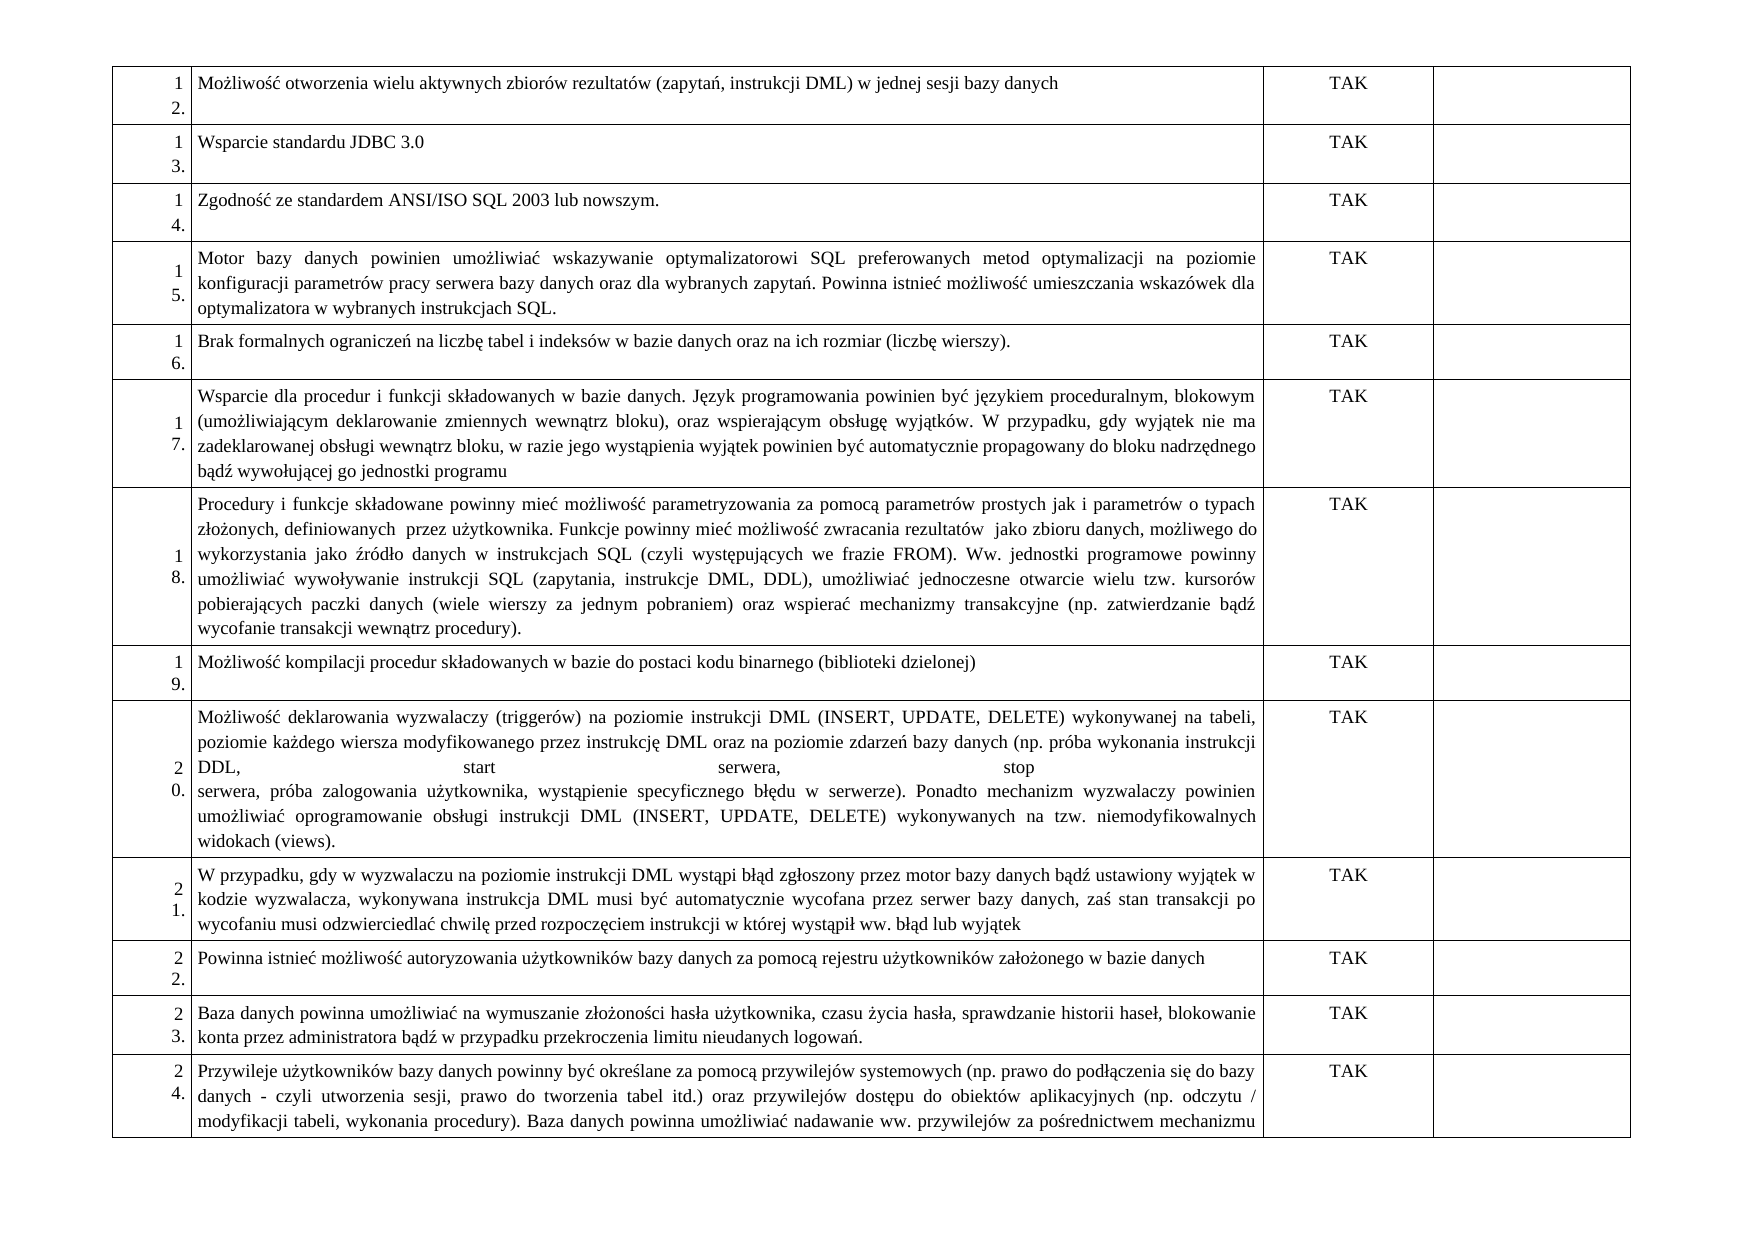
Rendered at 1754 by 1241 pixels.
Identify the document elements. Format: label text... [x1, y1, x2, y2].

table_cell [1434, 488, 1630, 644]
table_cell [1434, 701, 1630, 857]
table_cell TAK [1264, 125, 1433, 183]
table_cell [113, 941, 191, 995]
table_cell [1434, 646, 1630, 700]
table_cell [1434, 941, 1630, 995]
table_cell Motor bazy danych powinien umożliwiać wskazywanie optymalizatorowi SQL preferowanych metod optymalizacji na poziomie konfiguracji parametrów pracy serwera bazy danych oraz dla wybranych zapytań. Powinna istnieć możliwość umieszczania wskazówek dla optymalizatora w wybranych instrukcjach SQL. [192, 242, 1263, 324]
table_cell [1434, 380, 1630, 487]
table_cell [113, 325, 191, 379]
table_cell W przypadku, gdy w wyzwalaczu na poziomie instrukcji DML wystąpi błąd zgłoszony przez motor bazy danych bądź ustawiony wyjątek w kodzie wyzwalacza, wykonywana instrukcja DML musi być automatycznie wycofana przez serwer bazy danych, zaś stan transakcji po wycofaniu musi odzwierciedlać chwilę przed rozpoczęciem instrukcji w której wystąpił ww. błąd lub wyjątek [192, 858, 1263, 940]
table_cell Zgodność ze standardem ANSI/ISO SQL 2003 lub nowszym. [192, 184, 1263, 241]
table_cell TAK [1264, 67, 1433, 124]
table_cell TAK [1264, 380, 1433, 487]
table_cell TAK [1264, 941, 1433, 995]
table_cell TAK [1264, 858, 1433, 940]
table_cell Procedury i funkcje składowane powinny mieć możliwość parametryzowania za pomocą parametrów prostych jak i parametrów o typach złożonych, definiowanych przez użytkownika. Funkcje powinny mieć możliwość zwracania rezultatów jako zbioru danych, możliwego do wykorzystania jako źródło danych w instrukcjach SQL (czyli występujących we frazie FROM). Ww. jednostki programowe powinny umożliwiać wywoływanie instrukcji SQL (zapytania, instrukcje DML, DDL), umożliwiać jednoczesne otwarcie wielu tzw. kursorów pobierających paczki danych (wiele wierszy za jednym pobraniem) oraz wspierać mechanizmy transakcyjne (np. zatwierdzanie bądź wycofanie transakcji wewnątrz procedury). [192, 488, 1263, 644]
table_cell TAK [1264, 184, 1433, 241]
table_cell [1434, 184, 1630, 241]
table_cell TAK [1264, 996, 1433, 1054]
table_cell [113, 1055, 191, 1137]
table_cell Baza danych powinna umożliwiać na wymuszanie złożoności hasła użytkownika, czasu życia hasła, sprawdzanie historii haseł, blokowanie konta przez administratora bądź w przypadku przekroczenia limitu nieudanych logowań. [192, 996, 1263, 1054]
table_cell [113, 242, 191, 324]
table_cell [1434, 858, 1630, 940]
table_cell [1434, 125, 1630, 183]
table_cell [113, 646, 191, 700]
table_cell [113, 996, 191, 1054]
table_cell Wsparcie dla procedur i funkcji składowanych w bazie danych. Język programowania powinien być językiem proceduralnym, blokowym (umożliwiającym deklarowanie zmiennych wewnątrz bloku), oraz wspierającym obsługę wyjątków. W przypadku, gdy wyjątek nie ma zadeklarowanej obsługi wewnątrz bloku, w razie jego wystąpienia wyjątek powinien być automatycznie propagowany do bloku nadrzędnego bądź wywołującej go jednostki programu [192, 380, 1263, 487]
table_cell Powinna istnieć możliwość autoryzowania użytkowników bazy danych za pomocą rejestru użytkowników założonego w bazie danych [192, 941, 1263, 995]
table_cell Możliwość otworzenia wielu aktywnych zbiorów rezultatów (zapytań, instrukcji DML) w jednej sesji bazy danych [192, 67, 1263, 124]
table_cell Możliwość deklarowania wyzwalaczy (triggerów) na poziomie instrukcji DML (INSERT, UPDATE, DELETE) wykonywanej na tabeli, poziomie każdego wiersza modyfikowanego przez instrukcję DML oraz na poziomie zdarzeń bazy danych (np. próba wykonania instrukcji DDL, start serwera, stop serwera, próba zalogowania użytkownika, wystąpienie specyficznego błędu w serwerze). Ponadto mechanizm wyzwalaczy powinien umożliwiać oprogramowanie obsługi instrukcji DML (INSERT, UPDATE, DELETE) wykonywanych na tzw. niemodyfikowalnych widokach (views). [192, 701, 1263, 857]
table_cell [1434, 242, 1630, 324]
table_cell [113, 858, 191, 940]
table_cell Przywileje użytkowników bazy danych powinny być określane za pomocą przywilejów systemowych (np. prawo do podłączenia się do bazy danych - czyli utworzenia sesji, prawo do tworzenia tabel itd.) oraz przywilejów dostępu do obiektów aplikacyjnych (np. odczytu / modyfikacji tabeli, wykonania procedury). Baza danych powinna umożliwiać nadawanie ww. przywilejów za pośrednictwem mechanizmu [192, 1055, 1263, 1137]
table_cell TAK [1264, 701, 1433, 857]
table_cell [1434, 1055, 1630, 1137]
table_cell [1434, 996, 1630, 1054]
table_cell Możliwość kompilacji procedur składowanych w bazie do postaci kodu binarnego (biblioteki dzielonej) [192, 646, 1263, 700]
table_cell Wsparcie standardu JDBC 3.0 [192, 125, 1263, 183]
table_cell TAK [1264, 646, 1433, 700]
table_cell [113, 488, 191, 644]
table_cell [113, 67, 191, 124]
table_cell [113, 125, 191, 183]
table_cell TAK [1264, 242, 1433, 324]
table_cell [1434, 325, 1630, 379]
table_cell TAK [1264, 488, 1433, 644]
table_cell [113, 184, 191, 241]
table_cell [1434, 67, 1630, 124]
table_cell Brak formalnych ograniczeń na liczbę tabel i indeksów w bazie danych oraz na ich rozmiar (liczbę wierszy). [192, 325, 1263, 379]
table_cell [113, 380, 191, 487]
table_cell TAK [1264, 325, 1433, 379]
table_cell [113, 701, 191, 857]
table_cell TAK [1264, 1055, 1433, 1137]
